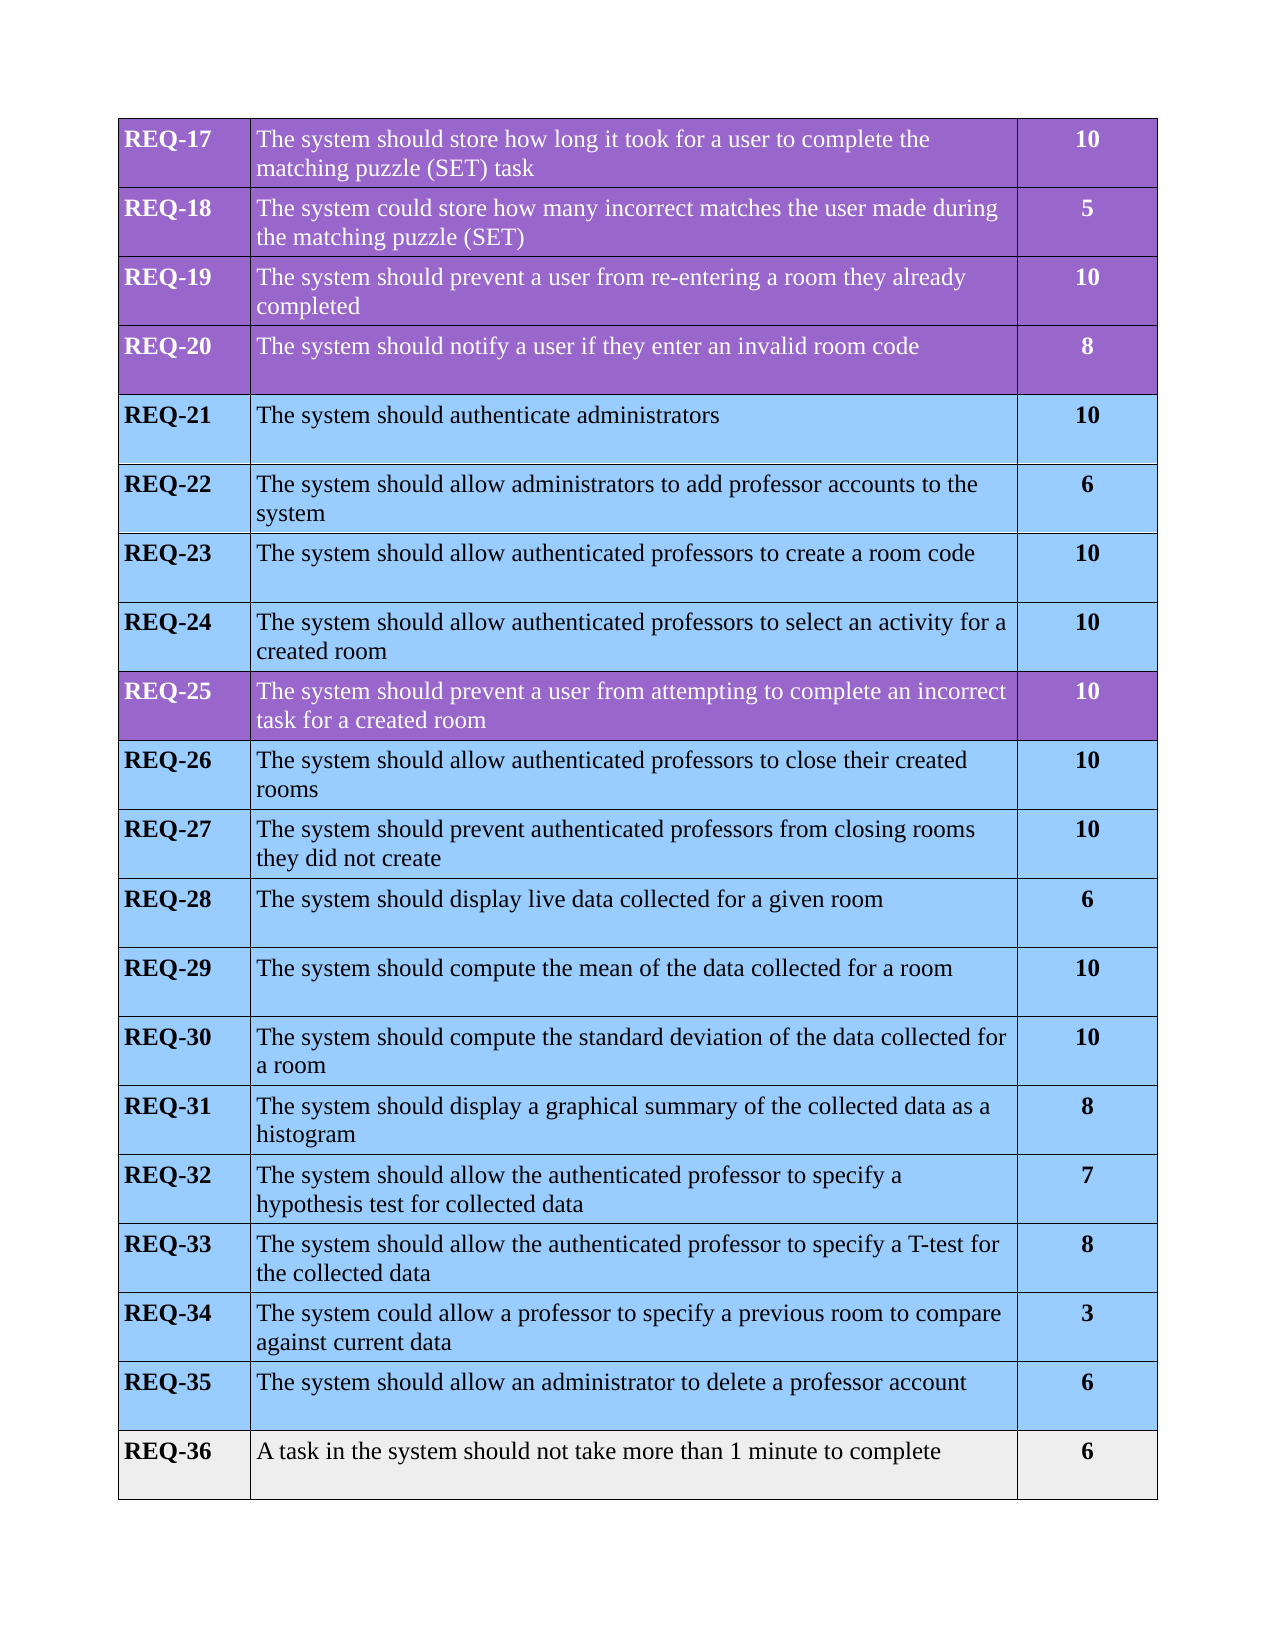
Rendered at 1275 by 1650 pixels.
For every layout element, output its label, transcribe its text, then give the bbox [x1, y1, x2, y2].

table_cell The system should prevent a user from re-entering a room they already completed [251, 257, 1017, 325]
table_cell 8 [1018, 1086, 1157, 1154]
table_cell 6 [1018, 465, 1157, 532]
table_cell A task in the system should not take more than 1 minute to complete [251, 1431, 1017, 1499]
table_cell REQ-29 [119, 948, 250, 1016]
table_cell 10 [1018, 119, 1157, 187]
table_cell REQ-35 [119, 1362, 250, 1430]
table_cell 10 [1018, 741, 1157, 809]
table_cell The system should allow authenticated professors to select an activity for a created room [251, 603, 1017, 671]
table_cell The system should store how long it took for a user to complete the matching puzzle (SET) task [251, 119, 1017, 187]
table_cell 10 [1018, 395, 1157, 463]
table_cell 10 [1018, 1017, 1157, 1085]
table_cell 10 [1018, 810, 1157, 878]
table_cell 6 [1018, 879, 1157, 947]
table_cell The system could allow a professor to specify a previous room to compare against current data [251, 1293, 1017, 1361]
table_cell The system should allow administrators to add professor accounts to the system [251, 465, 1017, 532]
table_cell REQ-22 [119, 465, 250, 532]
table_cell 6 [1018, 1362, 1157, 1430]
table_cell The system should allow authenticated professors to create a room code [251, 534, 1017, 602]
table_cell The system should prevent authenticated professors from closing rooms they did not create [251, 810, 1017, 878]
table_cell REQ-20 [119, 326, 250, 394]
table_cell The system should display a graphical summary of the collected data as a histogram [251, 1086, 1017, 1154]
table_cell The system should allow authenticated professors to close their created rooms [251, 741, 1017, 809]
table_cell The system should prevent a user from attempting to complete an incorrect task for a created room [251, 672, 1017, 740]
table_cell REQ-23 [119, 534, 250, 602]
table_cell 3 [1018, 1293, 1157, 1361]
table_cell REQ-34 [119, 1293, 250, 1361]
table_cell REQ-27 [119, 810, 250, 878]
table_cell 8 [1018, 1224, 1157, 1292]
table_cell REQ-21 [119, 395, 250, 463]
table_cell 7 [1018, 1155, 1157, 1223]
table_cell REQ-31 [119, 1086, 250, 1154]
table_cell The system should authenticate administrators [251, 395, 1017, 463]
table_cell REQ-18 [119, 188, 250, 256]
table_cell 10 [1018, 672, 1157, 740]
table_cell 6 [1018, 1431, 1157, 1499]
table_cell The system should display live data collected for a given room [251, 879, 1017, 947]
table_cell The system should allow an administrator to delete a professor account [251, 1362, 1017, 1430]
table_cell 8 [1018, 326, 1157, 394]
table_cell The system should compute the standard deviation of the data collected for a room [251, 1017, 1017, 1085]
table_cell REQ-28 [119, 879, 250, 947]
table_cell 10 [1018, 948, 1157, 1016]
table_cell REQ-30 [119, 1017, 250, 1085]
table_cell REQ-17 [119, 119, 250, 187]
table_cell REQ-36 [119, 1431, 250, 1499]
table_cell REQ-33 [119, 1224, 250, 1292]
table_cell REQ-19 [119, 257, 250, 325]
table_cell 5 [1018, 188, 1157, 256]
table_cell REQ-24 [119, 603, 250, 671]
table_cell 10 [1018, 603, 1157, 671]
table_cell 10 [1018, 257, 1157, 325]
table_cell The system should allow the authenticated professor to specify a hypothesis test for collected data [251, 1155, 1017, 1223]
table_cell The system could store how many incorrect matches the user made during the matching puzzle (SET) [251, 188, 1017, 256]
table_cell The system should compute the mean of the data collected for a room [251, 948, 1017, 1016]
table_cell 10 [1018, 534, 1157, 602]
table_cell REQ-25 [119, 672, 250, 740]
table_cell The system should notify a user if they enter an invalid room code [251, 326, 1017, 394]
table_cell REQ-26 [119, 741, 250, 809]
table_cell REQ-32 [119, 1155, 250, 1223]
table_cell The system should allow the authenticated professor to specify a T-test for the collected data [251, 1224, 1017, 1292]
